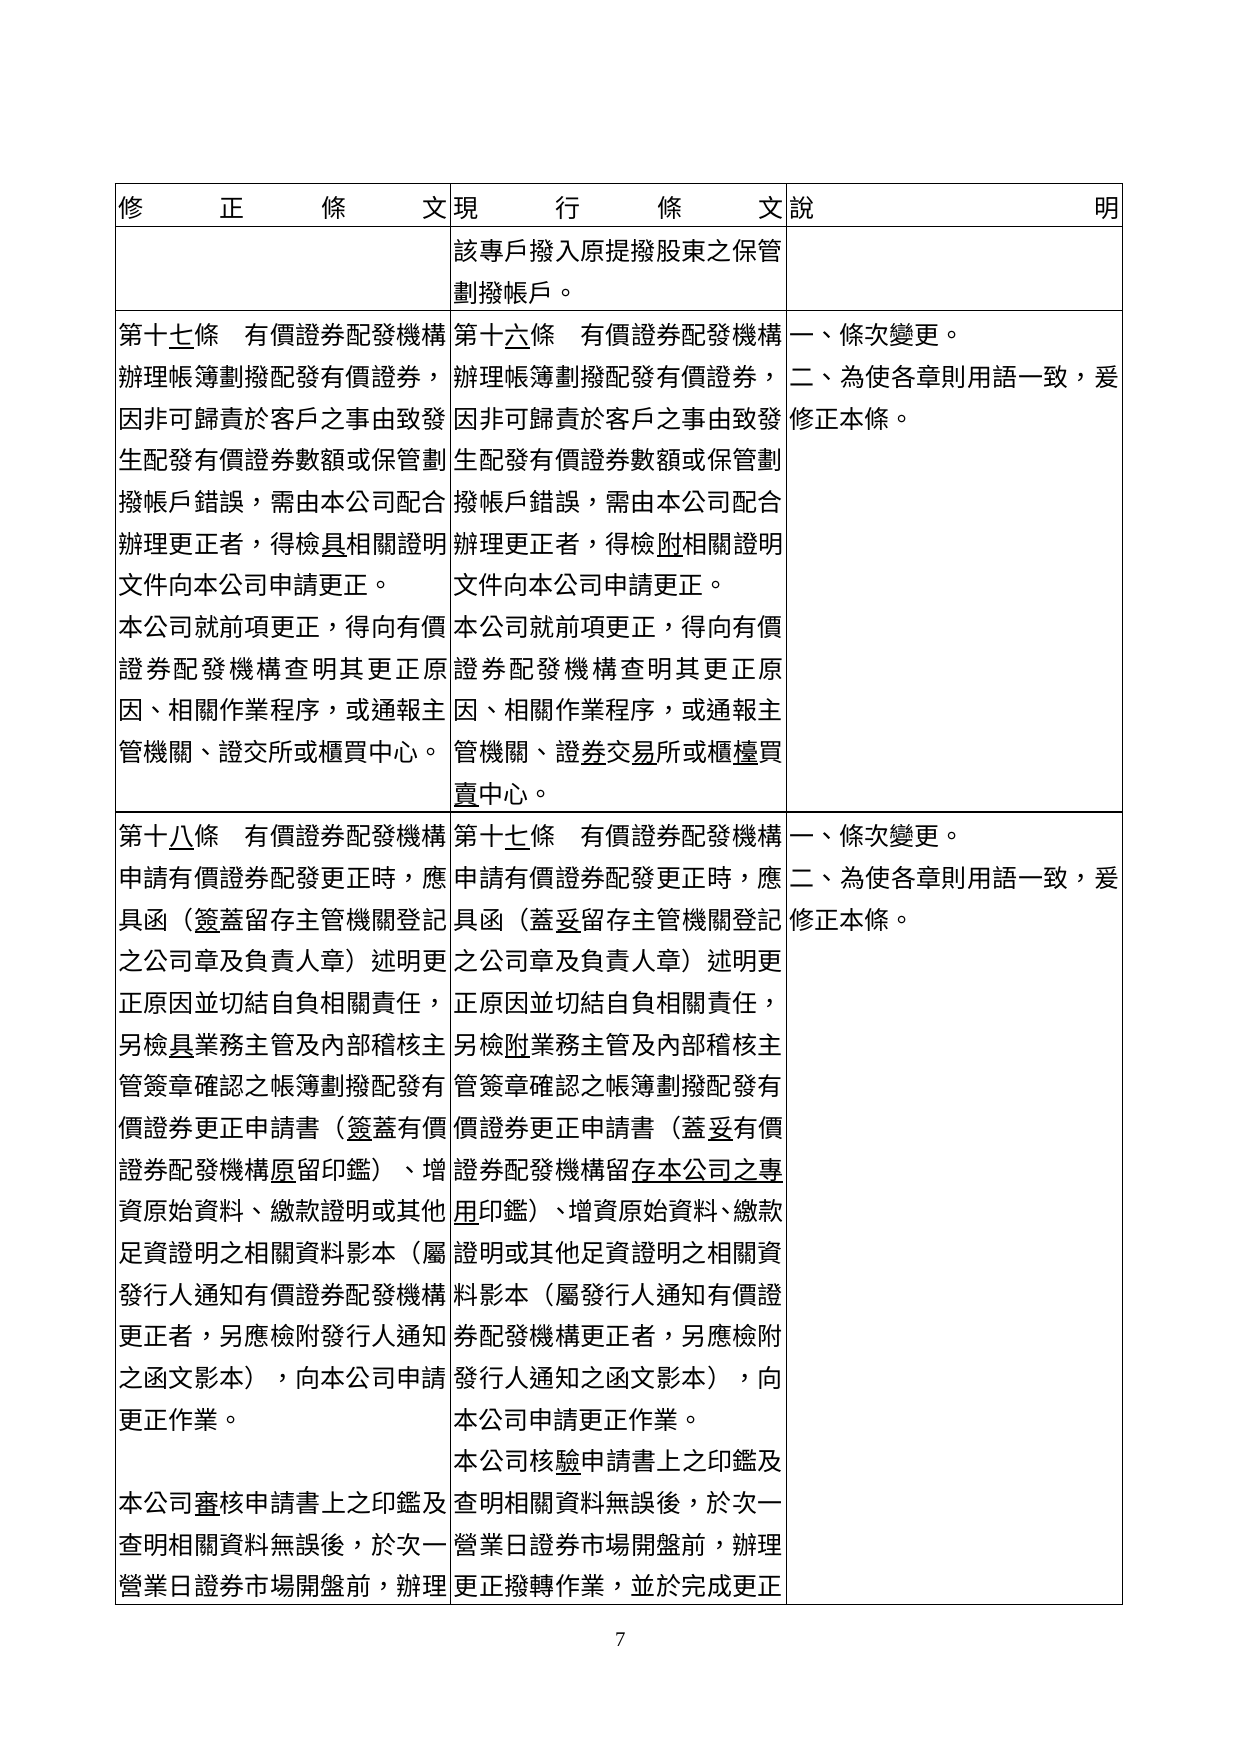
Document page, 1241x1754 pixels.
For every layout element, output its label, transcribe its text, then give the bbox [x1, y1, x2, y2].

table_cell [787, 227, 1122, 310]
table_cell 該專戶撥入原提撥股東之保管劃撥帳戶。 [451, 227, 786, 310]
table_header 說明 [787, 184, 1122, 226]
table_cell 第十八條 有價證券配發機構申請有價證券配發更正時，應具函（簽蓋留存主管機關登記之公司章及負責人章）述明更正原因並切結自負相關責任，另檢具業務主管及內部稽核主管簽章確認之帳簿劃撥配發有價證券更正申請書（簽蓋有價證券配發機構原留印鑑）、增資原始資料、繳款證明或其他足資證明之相關資料影本（屬發行人通知有價證券配發機構更正者，另應檢附發行人通知之函文影本），向本公司申請更正作業。 本公司審核申請書上之印鑑及查明相關資料無誤後，於次一營業日證券市場開盤前，辦理 [116, 813, 450, 1604]
table_header 修正條文 [116, 184, 450, 226]
table_header 現行條文 [451, 184, 786, 226]
table_cell 一、條次變更。 二、為使各章則用語一致，爰修正本條。 [787, 813, 1122, 1604]
table_cell [116, 227, 450, 310]
table_cell 第十六條 有價證券配發機構辦理帳簿劃撥配發有價證券，因非可歸責於客戶之事由致發生配發有價證券數額或保管劃撥帳戶錯誤，需由本公司配合辦理更正者，得檢附相關證明文件向本公司申請更正。 本公司就前項更正，得向有價證券配發機構查明其更正原因、相關作業程序，或通報主管機關、證券交易所或櫃檯買賣中心。 [451, 311, 786, 811]
table_cell 第十七條 有價證券配發機構申請有價證券配發更正時，應具函（蓋妥留存主管機關登記之公司章及負責人章）述明更正原因並切結自負相關責任，另檢附業務主管及內部稽核主管簽章確認之帳簿劃撥配發有價證券更正申請書（蓋妥有價證券配發機構留存本公司之專用印鑑）、增資原始資料、繳款證明或其他足資證明之相關資料影本（屬發行人通知有價證券配發機構更正者，另應檢附發行人通知之函文影本），向本公司申請更正作業。 本公司核驗申請書上之印鑑及查明相關資料無誤後，於次一營業日證券市場開盤前，辦理更正撥轉作業，並於完成更正 [451, 813, 786, 1604]
table_cell 一、條次變更。 二、為使各章則用語一致，爰修正本條。 [787, 311, 1122, 811]
table_cell 第十七條 有價證券配發機構辦理帳簿劃撥配發有價證券，因非可歸責於客戶之事由致發生配發有價證券數額或保管劃撥帳戶錯誤，需由本公司配合辦理更正者，得檢具相關證明文件向本公司申請更正。 本公司就前項更正，得向有價證券配發機構查明其更正原因、相關作業程序，或通報主管機關、證交所或櫃買中心。 [116, 311, 450, 811]
